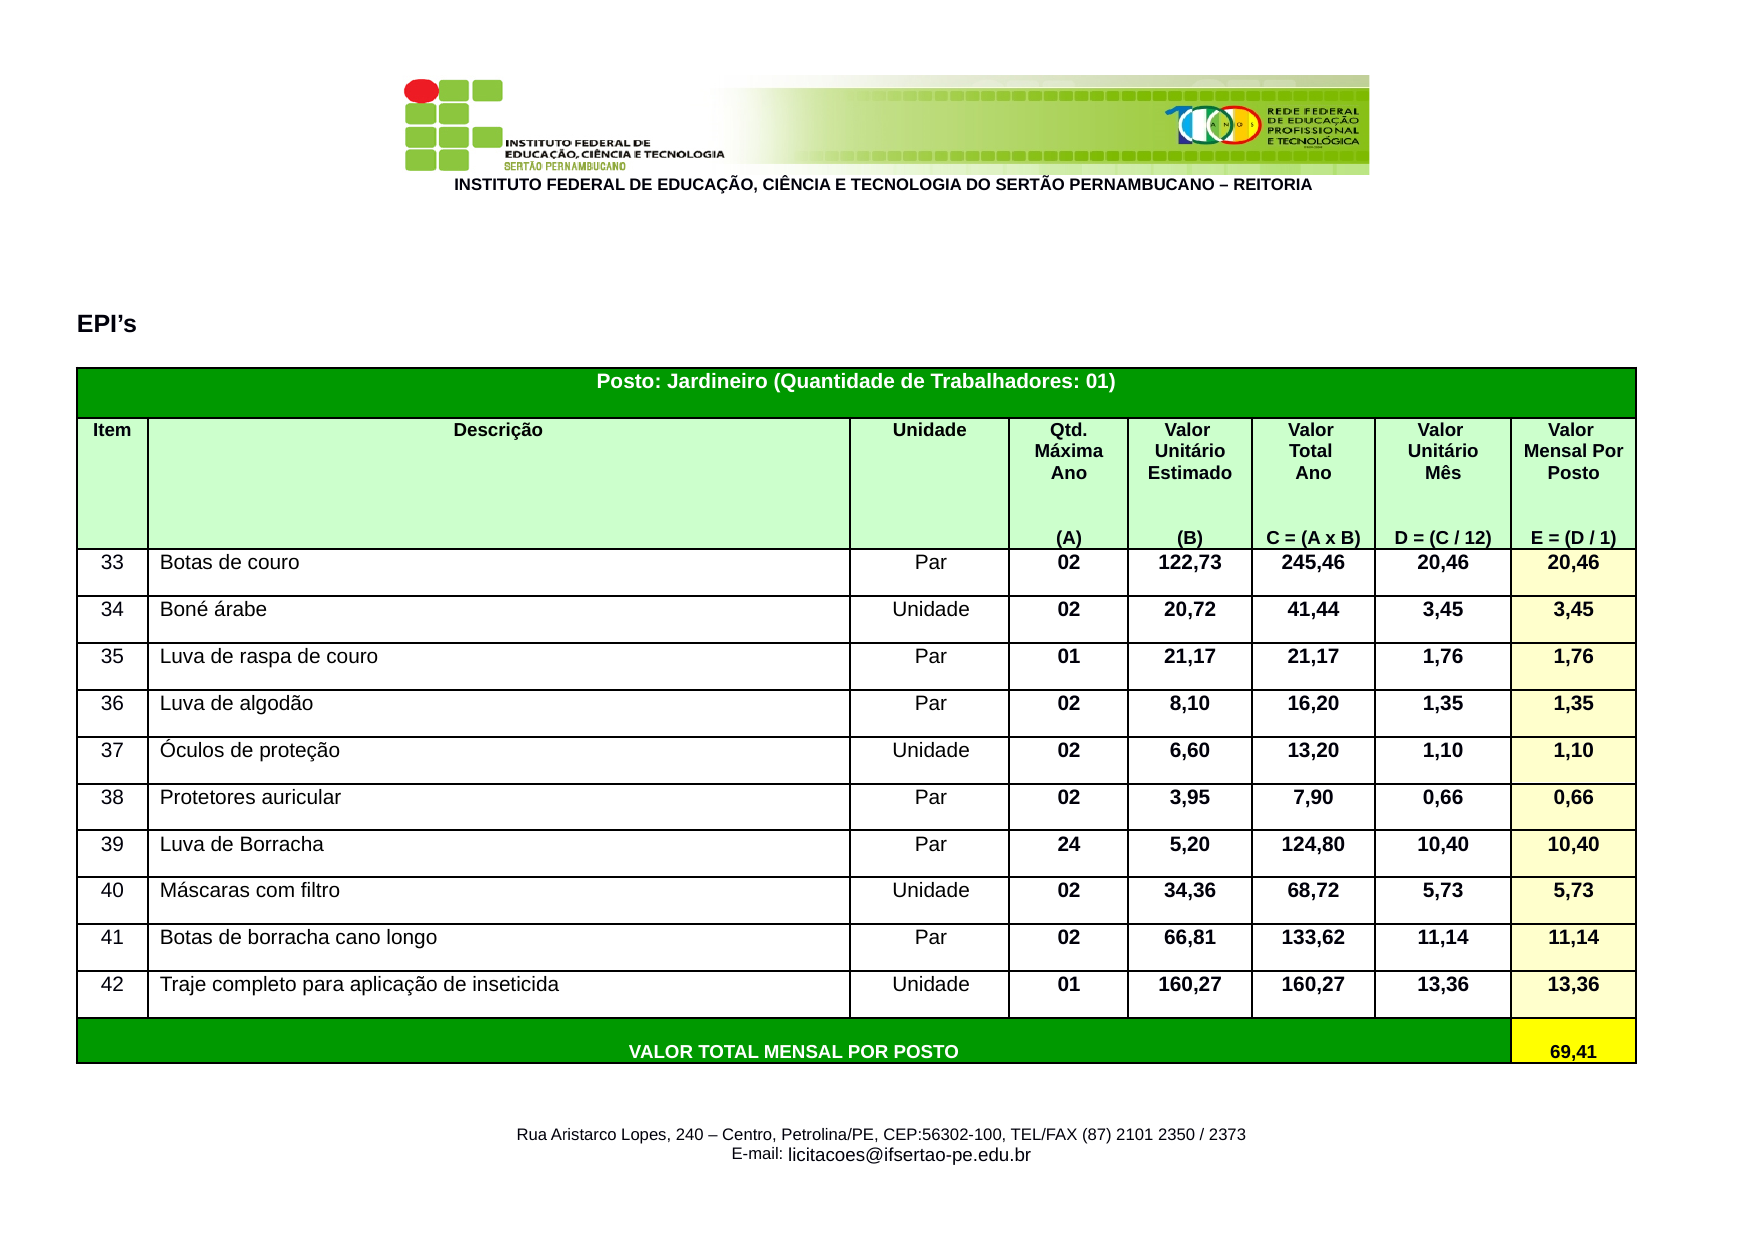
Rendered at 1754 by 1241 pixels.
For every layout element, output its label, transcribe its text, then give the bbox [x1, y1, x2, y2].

table_cell Par [851, 550, 1008, 595]
table_cell 21,17 [1253, 644, 1374, 689]
table_cell 02 [1010, 738, 1127, 782]
table_cell 66,81 [1129, 925, 1251, 970]
table_cell 13,36 [1376, 972, 1510, 1017]
table_cell Óculos de proteção [149, 738, 849, 782]
table_cell 42 [78, 972, 147, 1017]
table_cell 02 [1010, 597, 1127, 642]
table_cell 10,40 [1376, 831, 1510, 876]
table_cell 3,45 [1376, 597, 1510, 642]
table_cell 1,76 [1512, 644, 1635, 689]
table_cell Botas de couro [149, 550, 849, 595]
table_cell 5,73 [1512, 878, 1635, 923]
table_cell Valor Unitário Mês D = (C / 12) [1376, 419, 1510, 548]
table_cell Unidade [851, 738, 1008, 782]
subtitle EPI’s [77, 309, 1686, 338]
table_cell 37 [78, 738, 147, 782]
table_cell 21,17 [1129, 644, 1251, 689]
picture [393, 75, 1370, 175]
table_cell 7,90 [1253, 785, 1374, 829]
table_cell 3,95 [1129, 785, 1251, 829]
table_cell Luva de algodão [149, 691, 849, 736]
table_cell Botas de borracha cano longo [149, 925, 849, 970]
table_cell VALOR TOTAL MENSAL POR POSTO [78, 1019, 1510, 1062]
table_cell 5,73 [1376, 878, 1510, 923]
table_cell Par [851, 785, 1008, 829]
table_cell 11,14 [1512, 925, 1635, 970]
table_cell Boné árabe [149, 597, 849, 642]
table_cell 20,46 [1376, 550, 1510, 595]
table_cell Unidade [851, 972, 1008, 1017]
table_cell 41,44 [1253, 597, 1374, 642]
table_cell Descrição [149, 419, 849, 548]
table_cell Valor Mensal Por Posto E = (D / 1) [1512, 419, 1635, 548]
table_cell 160,27 [1129, 972, 1251, 1017]
table_cell 124,80 [1253, 831, 1374, 876]
table_cell 8,10 [1129, 691, 1251, 736]
table_cell 41 [78, 925, 147, 970]
table_cell 02 [1010, 691, 1127, 736]
table_cell 160,27 [1253, 972, 1374, 1017]
table_header Posto: Jardineiro (Quantidade de Trabalhadores: 01) [78, 369, 1635, 417]
table_cell 16,20 [1253, 691, 1374, 736]
table_cell 11,14 [1376, 925, 1510, 970]
table_cell Unidade [851, 878, 1008, 923]
table_cell 38 [78, 785, 147, 829]
table_cell 36 [78, 691, 147, 736]
table_cell Protetores auricular [149, 785, 849, 829]
table_cell 10,40 [1512, 831, 1635, 876]
table_cell Valor Total Ano C = (A x B) [1253, 419, 1374, 548]
table_cell Par [851, 925, 1008, 970]
table_cell 1,10 [1376, 738, 1510, 782]
table_cell Par [851, 644, 1008, 689]
table_cell 69,41 [1512, 1019, 1635, 1062]
table_cell 68,72 [1253, 878, 1374, 923]
table_cell 33 [78, 550, 147, 595]
table_cell 34 [78, 597, 147, 642]
table_cell 1,10 [1512, 738, 1635, 782]
table_cell 3,45 [1512, 597, 1635, 642]
table_cell 1,76 [1376, 644, 1510, 689]
table_cell 01 [1010, 972, 1127, 1017]
table_cell Unidade [851, 597, 1008, 642]
table_cell Par [851, 691, 1008, 736]
table_cell 34,36 [1129, 878, 1251, 923]
table_cell 35 [78, 644, 147, 689]
table_cell 1,35 [1376, 691, 1510, 736]
table_cell 24 [1010, 831, 1127, 876]
table_cell Unidade [851, 419, 1008, 548]
table_cell 6,60 [1129, 738, 1251, 782]
table_cell 39 [78, 831, 147, 876]
table_cell Máscaras com filtro [149, 878, 849, 923]
table_cell Item [78, 419, 147, 548]
table_cell Luva de raspa de couro [149, 644, 849, 689]
table_cell 02 [1010, 550, 1127, 595]
table_cell 20,72 [1129, 597, 1251, 642]
table_cell 40 [78, 878, 147, 923]
table_cell 02 [1010, 878, 1127, 923]
table_cell 133,62 [1253, 925, 1374, 970]
table_cell 02 [1010, 785, 1127, 829]
table_cell 245,46 [1253, 550, 1374, 595]
table_cell 0,66 [1376, 785, 1510, 829]
table_cell 13,20 [1253, 738, 1374, 782]
table_cell 122,73 [1129, 550, 1251, 595]
table_cell 13,36 [1512, 972, 1635, 1017]
table_cell 20,46 [1512, 550, 1635, 595]
table_cell Qtd. Máxima Ano (A) [1010, 419, 1127, 548]
table_cell 02 [1010, 925, 1127, 970]
table_cell Traje completo para aplicação de inseticida [149, 972, 849, 1017]
table_cell 5,20 [1129, 831, 1251, 876]
table_cell 01 [1010, 644, 1127, 689]
table_cell 1,35 [1512, 691, 1635, 736]
table_cell Par [851, 831, 1008, 876]
table_cell Luva de Borracha [149, 831, 849, 876]
table_cell 0,66 [1512, 785, 1635, 829]
table_cell Valor Unitário Estimado (B) [1129, 419, 1251, 548]
